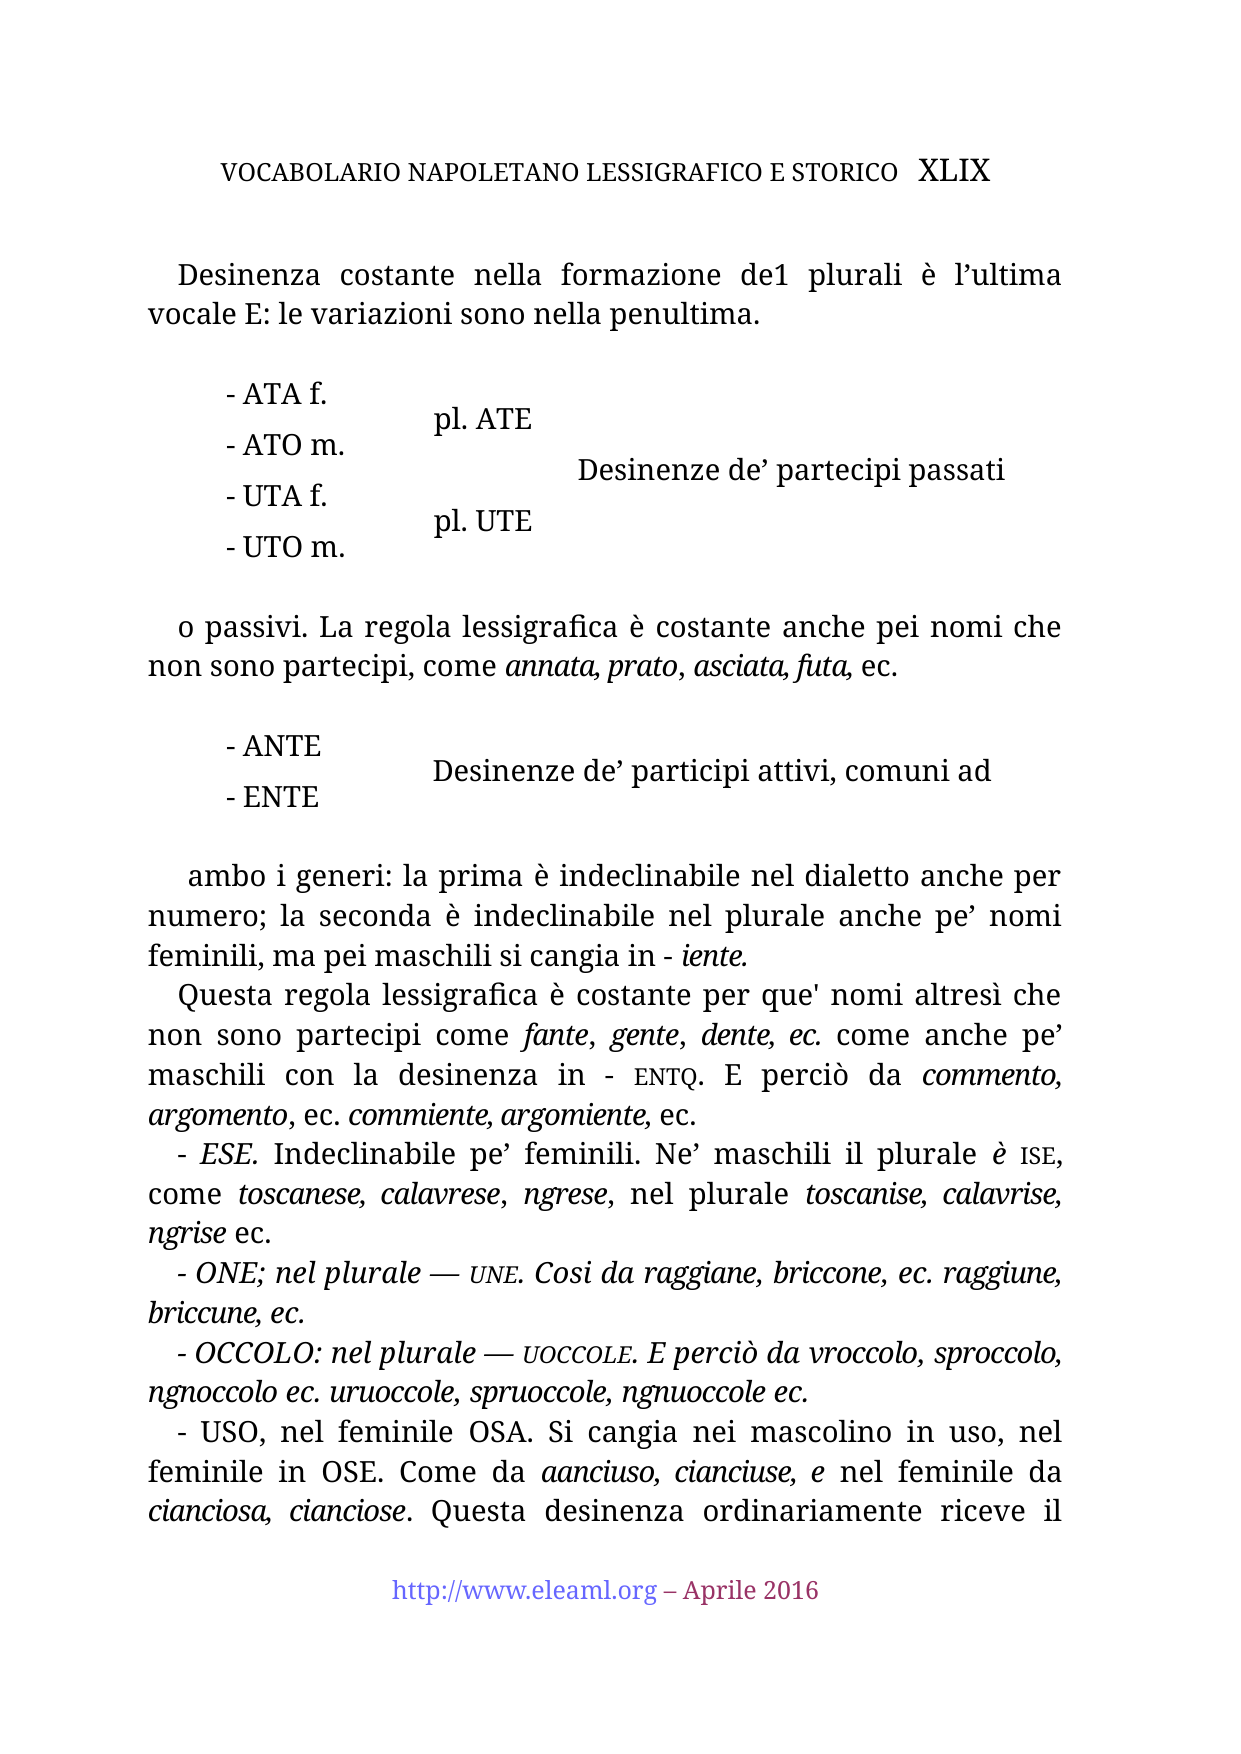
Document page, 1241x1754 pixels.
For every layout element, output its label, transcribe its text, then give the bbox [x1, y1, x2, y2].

table_header - ANTE [191, 719, 397, 770]
table_cell - ATO m. [191, 418, 409, 469]
text Questa regola lessigrafica è costante per que' nomi altresì che non sono partecipi come fante, gente, dente, ec. come anche pe’ maschili con la desinenza in - entq. E perciò da commento, argomento, ec. commiente, argomiente, ec. [148, 975, 1063, 1133]
table_cell - UTO m. [191, 521, 409, 572]
text - USO, nel feminile OSA. Si cangia nei mascolino in uso, nel feminile in OSE. Come da aanciuso, cianciuse, e nel feminile da cianciosa, cianciose. Questa desinenza ordinariamente riceve il [148, 1411, 1063, 1530]
text ambo i generi: la prima è indeclinabile nel dialetto anche per numero; la seconda è indeclinabile nel plurale anche pe’ nomi feminili, ma pei maschili si cangia in - iente. [148, 856, 1063, 975]
text o passivi. La regola lessigrafica è costante anche pei nomi che non sono partecipi, come annata, prato, asciata, futa, ec. [148, 606, 1063, 685]
table_header pl. ATE [409, 367, 556, 469]
text - ONE; nel plurale — une. Cosi da raggiane, briccone, ec. raggiune, briccune, ec. [148, 1252, 1063, 1332]
table_header Desinenze de’ partecipi passati [556, 367, 1027, 572]
table_header Desinenze de’ participi attivi, comuni ad [397, 719, 1023, 822]
table_cell pl. UTE [409, 470, 556, 572]
text - ESE. Indeclinabile pe’ feminili. Ne’ maschili il plurale è ise, come toscanese, calavrese, ngrese, nel plurale toscanise, calavrise, ngrise ec. [148, 1133, 1063, 1252]
table_cell - UTA f. [191, 470, 409, 521]
text Desinenza costante nella formazione de1 plurali è l’ultima vocale E: le variazioni sono nella penultima. [148, 254, 1063, 333]
text - OCCOLO: nel plurale — uoccole. E perciò da vroccolo, sproccolo, ngnoccolo ec. uruoccole, spruoccole, ngnuoccole ec. [148, 1332, 1063, 1411]
table_cell - ENTE [191, 770, 397, 822]
table_header - ATA f. [191, 367, 409, 418]
